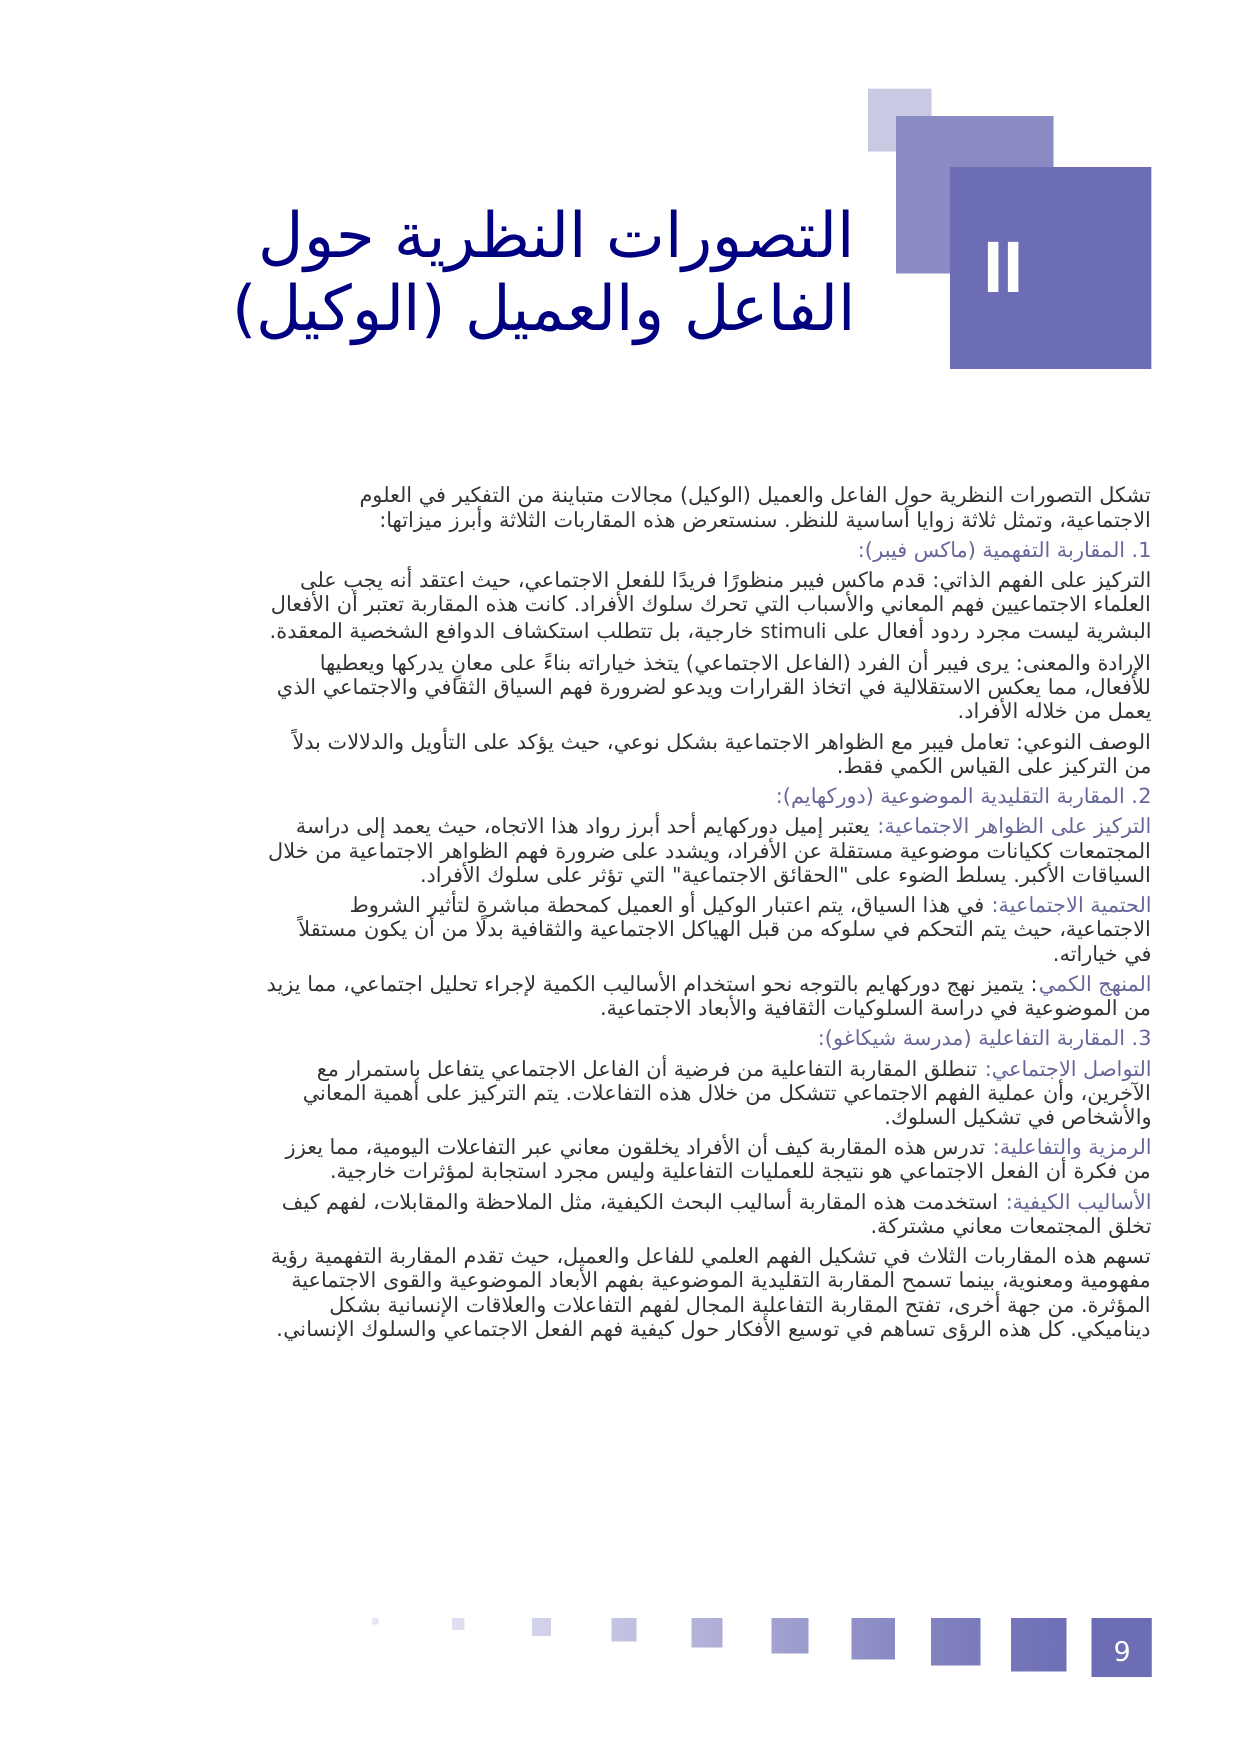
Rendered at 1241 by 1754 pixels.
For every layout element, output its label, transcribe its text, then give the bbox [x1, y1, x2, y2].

picture [351, 808, 1152, 814]
text التركيز على الفهم الذاتي: قدم ماكس فيبر منظورًا فريدًا للفعل الاجتماعي، حيث اعتقد أنه يجب على العلماء الاجتماعيين فهم المعاني والأسباب التي تحرك سلوك الأفراد. كانت هذه المقاربة تعتبر أن الأفعال البشرية ليست مجرد ردود أفعال على stimuli خارجية، بل تتطلب استكشاف الدوافع الشخصية المعقدة. [266, 568, 1152, 645]
text التركيز على الظواهر الاجتماعية: يعتبر إميل دوركهايم أحد أبرز رواد هذا الاتجاه، حيث يعمد إلى دراسة المجتمعات ككيانات موضوعية مستقلة عن الأفراد، ويشدد على ضرورة فهم الظواهر الاجتماعية من خلال السياقات الأكبر. يسلط الضوء على "الحقائق الاجتماعية" التي تؤثر على سلوك الأفراد. [266, 814, 1152, 887]
picture [351, 778, 1152, 784]
text الرمزية والتفاعلية: تدرس هذه المقاربة كيف أن الأفراد يخلقون معاني عبر التفاعلات اليومية، مما يعزز من فكرة أن الفعل الاجتماعي هو نتيجة للعمليات التفاعلية وليس مجرد استجابة لمؤثرات خارجية. [266, 1135, 1152, 1184]
picture [351, 532, 1152, 538]
text الحتمية الاجتماعية: في هذا السياق، يتم اعتبار الوكيل أو العميل كمحطة مباشرة لتأثير الشروط الاجتماعية، حيث يتم التحكم في سلوكه من قبل الهياكل الاجتماعية والثقافية بدلًا من أن يكون مستقلاً في خياراته. [266, 893, 1152, 966]
picture [351, 562, 1152, 568]
picture [177, 1618, 1152, 1677]
title - [363, 316, 372, 324]
picture [351, 645, 1152, 651]
text الإرادة والمعنى: يرى فيبر أن الفرد (الفاعل الاجتماعي) يتخذ خياراته بناءً على معانٍ يدركها ويعطيها للأفعال، مما يعكس الاستقلالية في اتخاذ القرارات ويدعو لضرورة فهم السياق الثقافي والاجتماعي الذي يعمل من خلاله الأفراد. [266, 651, 1152, 724]
text 3. المقاربة التفاعلية (مدرسة شيكاغو): [266, 1026, 1152, 1051]
picture [351, 724, 1152, 730]
text التواصل الاجتماعي: تنطلق المقاربة التفاعلية من فرضية أن الفاعل الاجتماعي يتفاعل باستمرار مع الآخرين، وأن عملية الفهم الاجتماعي تتشكل من خلال هذه التفاعلات. يتم التركيز على أهمية المعاني والأشخاص في تشكيل السلوك. [266, 1057, 1152, 1129]
text الوصف النوعي: تعامل فيبر مع الظواهر الاجتماعية بشكل نوعي، حيث يؤكد على التأويل والدلالات بدلاً من التركيز على القياس الكمي فقط. [266, 730, 1152, 778]
text الأساليب الكيفية: استخدمت هذه المقاربة أساليب البحث الكيفية، مثل الملاحظة والمقابلات، لفهم كيف تخلق المجتمعات معاني مشتركة. [266, 1190, 1152, 1238]
text تشكل التصورات النظرية حول الفاعل والعميل (الوكيل) مجالات متباينة من التفكير في العلوم الاجتماعية، وتمثل ثلاثة زوايا أساسية للنظر. سنستعرض هذه المقاربات الثلاثة وأبرز ميزاتها: [266, 483, 1152, 532]
text 1. المقاربة التفهمية (ماكس فيبر): [266, 538, 1152, 562]
text 2. المقاربة التقليدية الموضوعية (دوركهايم): [266, 784, 1152, 808]
picture [351, 88, 1152, 483]
text المنهج الكمي: يتميز نهج دوركهايم بالتوجه نحو استخدام الأساليب الكمية لإجراء تحليل اجتماعي، مما يزيد من الموضوعية في دراسة السلوكيات الثقافية والأبعاد الاجتماعية. [266, 972, 1152, 1020]
title - [645, 316, 654, 324]
title - [213, 199, 856, 345]
text تسهم هذه المقاربات الثلاث في تشكيل الفهم العلمي للفاعل والعميل، حيث تقدم المقاربة التفهمية رؤية مفهومية ومعنوية، بينما تسمح المقاربة التقليدية الموضوعية بفهم الأبعاد الموضوعية والقوى الاجتماعية المؤثرة. من جهة أخرى، تفتح المقاربة التفاعلية المجال لفهم التفاعلات والعلاقات الإنسانية بشكل ديناميكي. كل هذه الرؤى تساهم في توسيع الأفكار حول كيفية فهم الفعل الاجتماعي والسلوك الإنساني. [266, 1244, 1152, 1341]
